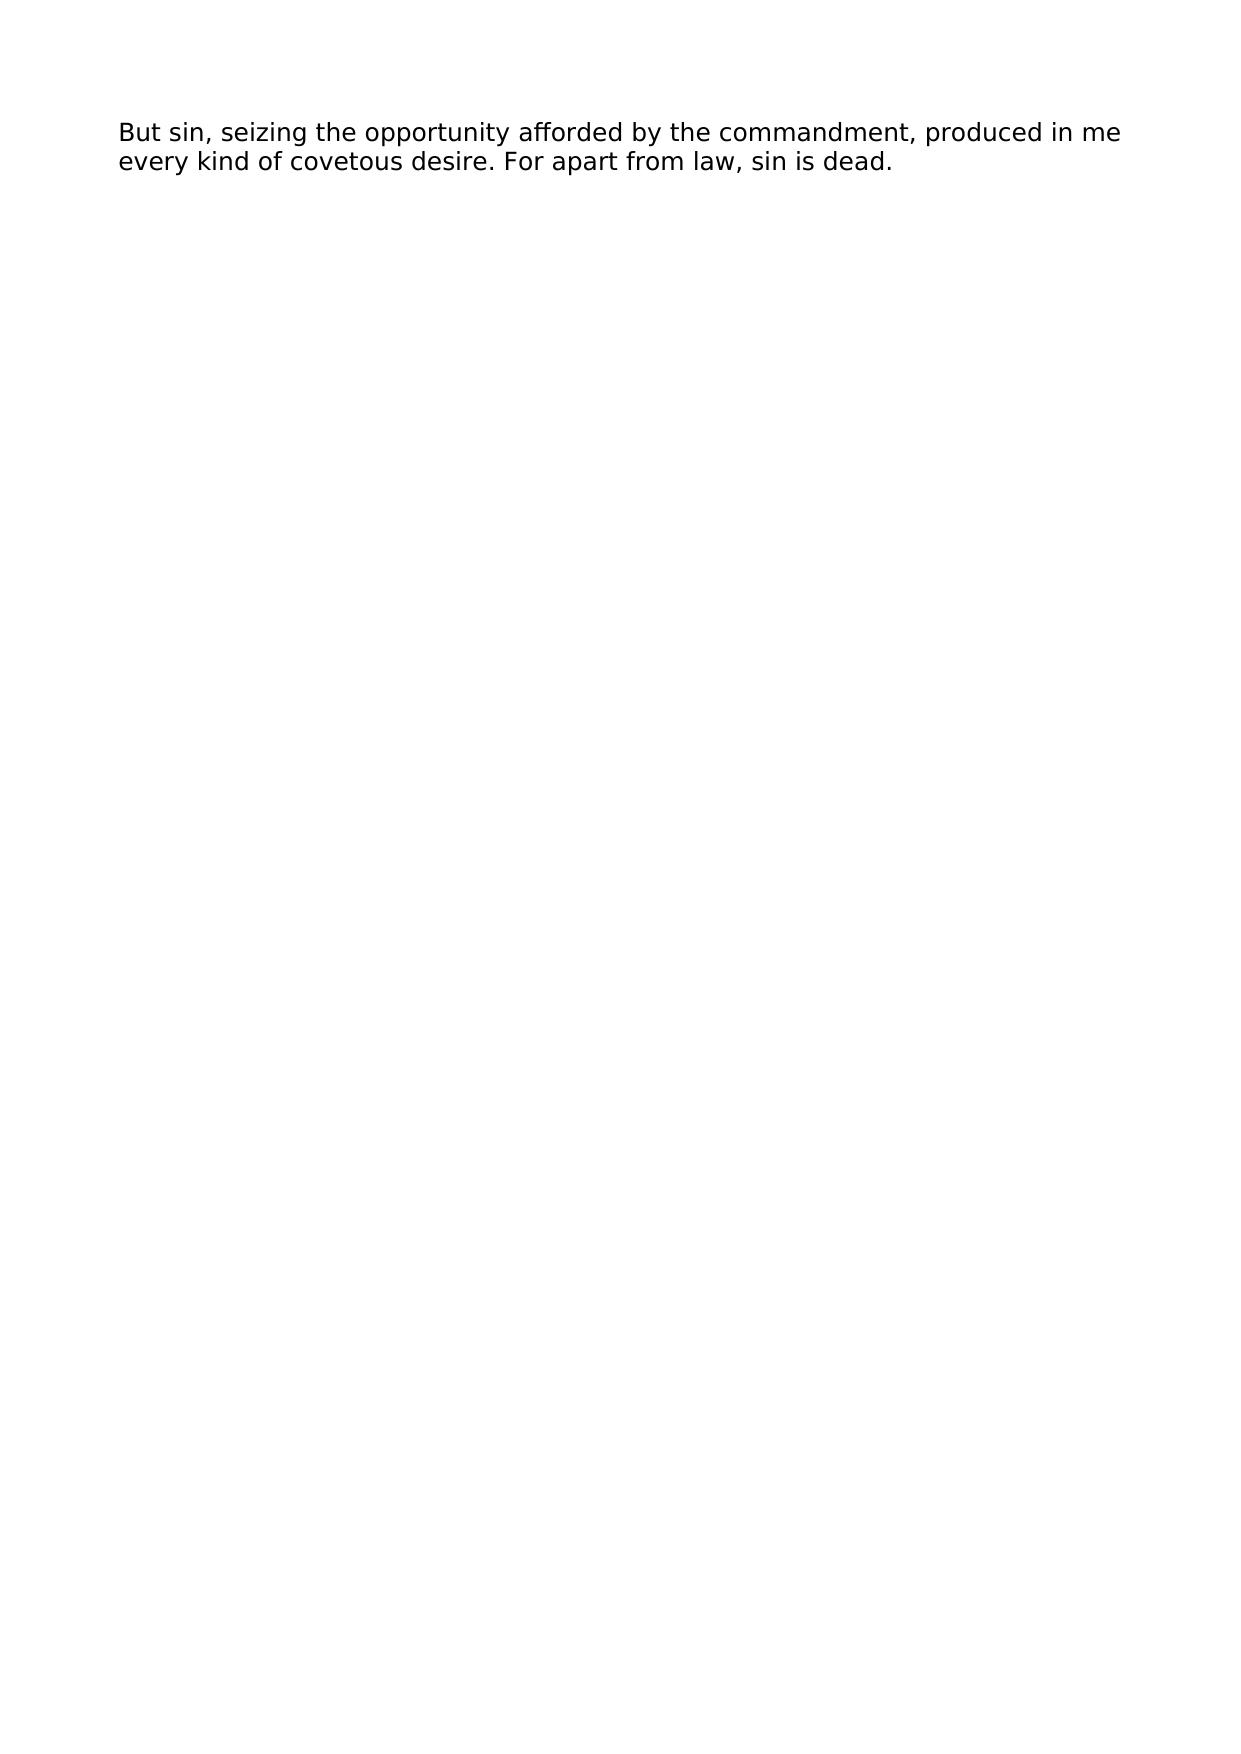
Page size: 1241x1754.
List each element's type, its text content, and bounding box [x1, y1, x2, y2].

text But sin, seizing the opportunity afforded by the commandment, produced in me every kind of covetous desire. For apart from law, sin is dead. [118, 118, 1122, 176]
